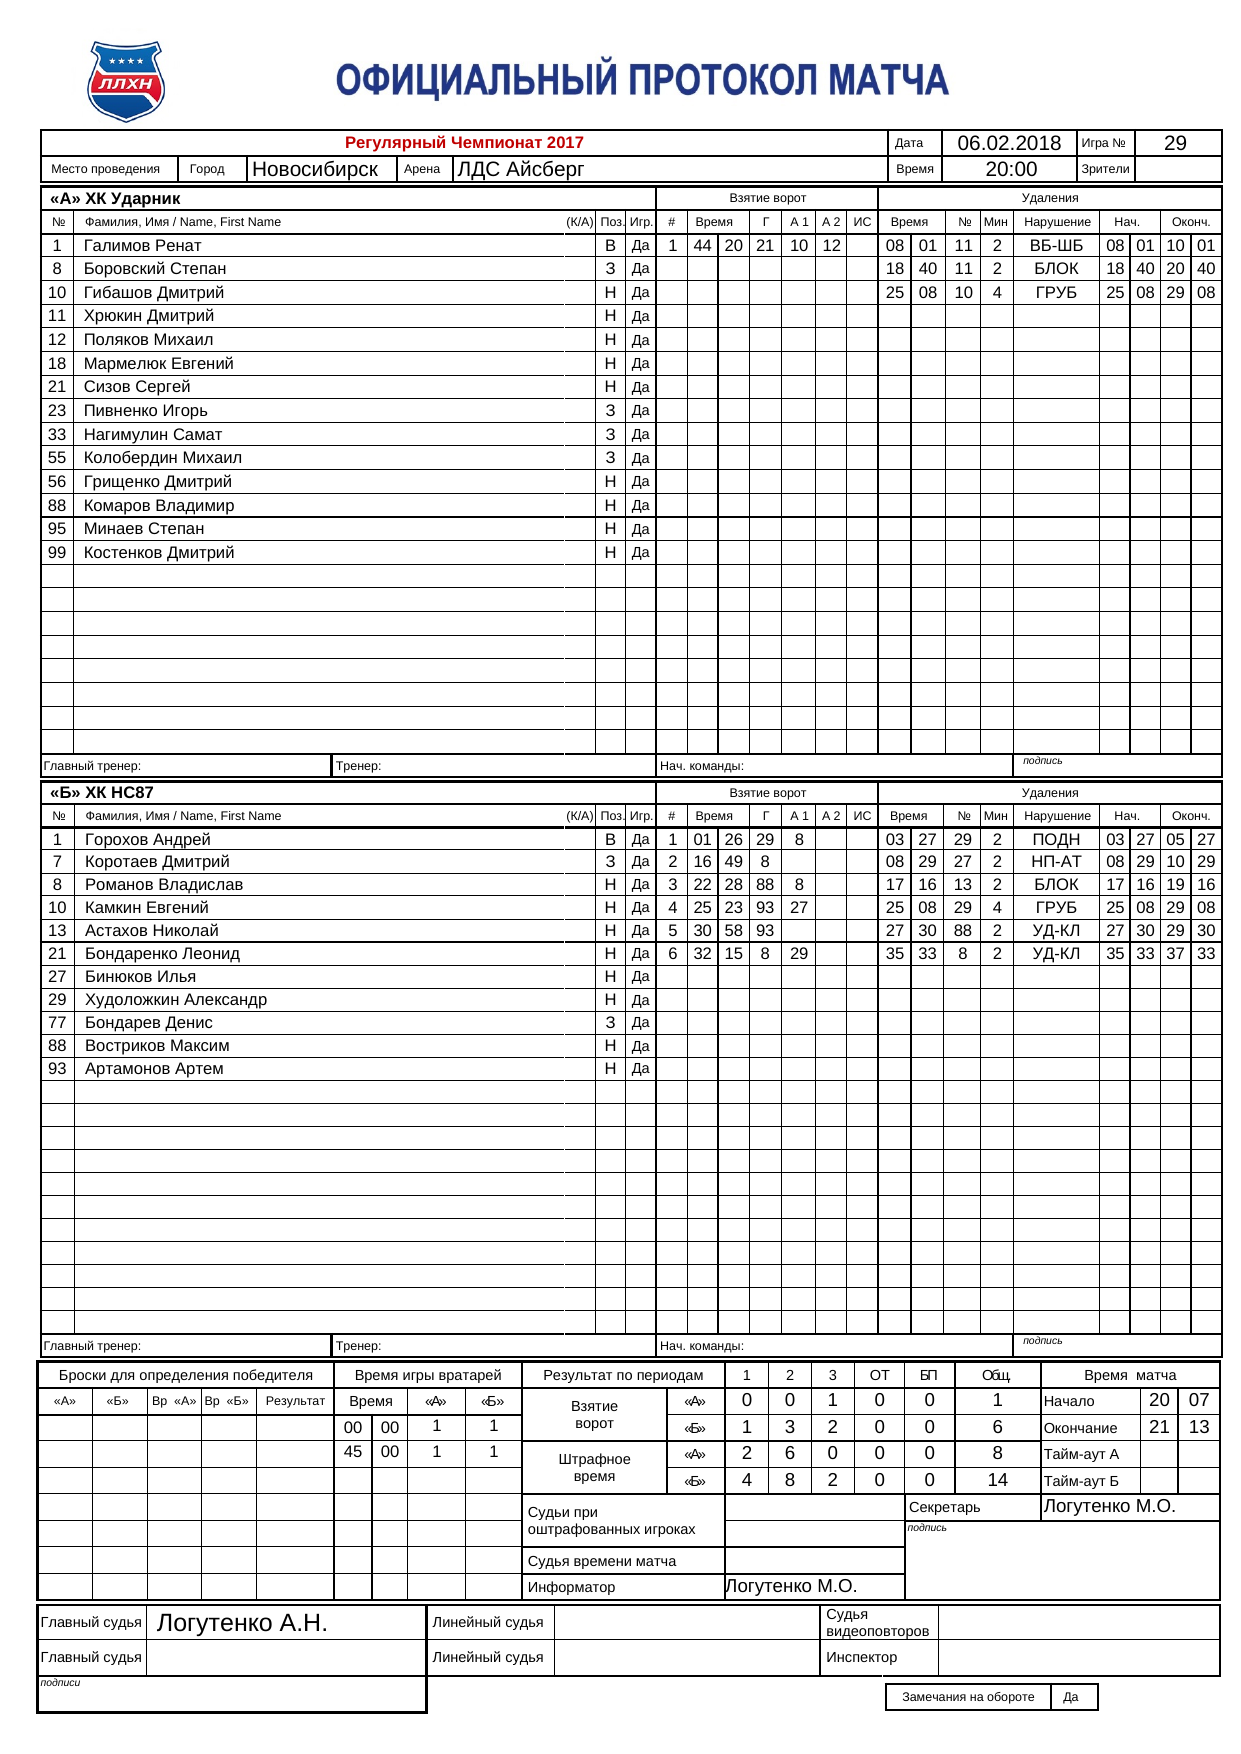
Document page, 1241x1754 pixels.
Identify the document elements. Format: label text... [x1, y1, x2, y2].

table_cell [565, 565, 595, 587]
table_cell 2 [726, 1442, 768, 1467]
table_cell [782, 850, 815, 872]
table_cell [657, 352, 687, 374]
table_cell [719, 518, 749, 540]
table_cell [565, 966, 595, 987]
table_cell Мармелюк Евгений [74, 352, 564, 374]
table_cell 2 [981, 874, 1013, 895]
table_cell [1131, 305, 1160, 327]
table_cell [1131, 470, 1160, 493]
table_cell Пивненко Игорь [74, 399, 564, 422]
table_cell [39, 1547, 92, 1573]
table_cell [565, 235, 595, 256]
table_cell [1100, 636, 1129, 658]
table_cell [1161, 612, 1190, 634]
table_cell [1161, 1035, 1190, 1057]
table_cell Время [879, 805, 943, 826]
table_cell [257, 1468, 333, 1493]
table_cell [719, 1219, 749, 1241]
table_cell Н [596, 1035, 625, 1057]
table_cell Да [626, 920, 655, 941]
table_cell [596, 730, 625, 753]
table_cell Астахов Николай [75, 920, 564, 941]
table_cell [912, 989, 943, 1011]
table_cell 21 [750, 235, 781, 256]
table_cell [946, 352, 980, 374]
table_cell [946, 399, 980, 422]
table_cell Да [626, 829, 655, 849]
table_cell [1192, 1081, 1221, 1103]
table_cell УД-КЛ [1014, 920, 1099, 941]
table_header Броски для определения победителя [39, 1363, 333, 1387]
table_cell [719, 1265, 749, 1287]
table_cell [1192, 966, 1221, 987]
table_cell 30 [1192, 920, 1221, 941]
table_cell [565, 376, 595, 398]
table_cell [1100, 446, 1129, 469]
table_cell [373, 1521, 407, 1546]
table_cell [1014, 588, 1099, 611]
table_cell [981, 494, 1013, 516]
table_cell [912, 707, 945, 729]
table_cell Главный тренер: [42, 755, 330, 776]
table_cell [816, 328, 846, 351]
table_cell [1192, 659, 1221, 682]
table_cell Н [596, 541, 625, 564]
table_cell Грищенко Дмитрий [74, 470, 564, 493]
table_cell «Б» [93, 1389, 147, 1413]
table_cell [1014, 707, 1099, 729]
table_cell [1192, 636, 1221, 658]
table_cell [750, 683, 781, 706]
table_cell Начало [1042, 1389, 1140, 1413]
table_cell [847, 1288, 877, 1310]
table_cell [93, 1416, 147, 1440]
table_cell [816, 1265, 846, 1287]
table_cell [1100, 352, 1129, 374]
table_cell [1131, 518, 1160, 540]
table_cell [75, 1081, 564, 1103]
table_cell [750, 1127, 781, 1149]
table_cell [946, 470, 980, 493]
table_cell 05 [1161, 829, 1190, 849]
table_header 29 [1136, 131, 1221, 155]
table_cell [912, 1081, 943, 1103]
table_cell [912, 399, 945, 422]
table_header Взятие ворот [657, 188, 877, 209]
table_cell 0 [905, 1415, 954, 1440]
table_cell 8 [750, 943, 781, 964]
table_cell [1100, 399, 1129, 422]
table_cell Тренер: [333, 1335, 655, 1356]
table_cell [912, 1196, 943, 1218]
table_cell [74, 683, 564, 706]
table_cell [750, 707, 781, 729]
table_cell [1100, 1196, 1129, 1218]
table_cell 01 [1131, 235, 1160, 256]
table_cell [1131, 1219, 1160, 1241]
table_cell [981, 423, 1013, 445]
table_cell [719, 1035, 749, 1057]
table_cell 7 [42, 850, 74, 872]
table_header 2 [769, 1363, 811, 1387]
table_cell [596, 565, 625, 587]
table_cell Судьи при оштрафованных игроках [523, 1495, 724, 1546]
table_cell [148, 1416, 201, 1440]
table_cell [847, 1058, 877, 1079]
table_cell [944, 1219, 980, 1241]
table_cell [93, 1574, 147, 1599]
table_cell [782, 966, 815, 987]
table_header Время матча [1042, 1363, 1219, 1387]
table_cell [39, 1441, 92, 1467]
table_cell [981, 518, 1013, 540]
table_cell [719, 1058, 749, 1079]
table_cell [688, 399, 717, 422]
table_cell Игр. [626, 805, 655, 826]
table_cell Худоложкин Александр [75, 989, 564, 1011]
table_cell 8 [782, 874, 815, 895]
table_cell [657, 257, 687, 280]
table_cell [719, 1242, 749, 1264]
table_cell [719, 541, 749, 564]
table_cell [946, 423, 980, 445]
table_cell [847, 494, 877, 516]
table_cell 77 [42, 1012, 74, 1033]
table_cell [816, 1196, 846, 1218]
table_cell [847, 829, 877, 849]
table_cell [981, 328, 1013, 351]
table_cell [782, 305, 815, 327]
table_cell [879, 328, 910, 351]
table_cell [1192, 1265, 1221, 1287]
table_cell [657, 376, 687, 398]
table_cell Н [596, 305, 625, 327]
table_cell [816, 470, 846, 493]
table_cell НП-АТ [1014, 850, 1099, 872]
table_cell [565, 352, 595, 374]
table_cell [148, 1547, 201, 1573]
table_cell 20 [1161, 257, 1190, 280]
table_cell 01 [912, 235, 945, 256]
table_cell [847, 1196, 877, 1218]
table_cell [565, 1104, 595, 1126]
table_cell [39, 1494, 92, 1520]
table_cell [782, 1035, 815, 1057]
table_cell [39, 1521, 92, 1546]
table_cell Да [626, 874, 655, 895]
table_cell [657, 494, 687, 516]
table_cell Вр «А» [148, 1389, 201, 1413]
table_cell 10 [946, 281, 980, 303]
table_cell 07 [1179, 1389, 1219, 1413]
table_cell [688, 730, 717, 753]
table_cell [428, 1677, 882, 1711]
table_cell [75, 1196, 564, 1218]
table_cell З [596, 423, 625, 445]
table_cell Поляков Михаил [74, 328, 564, 351]
table_cell 2 [981, 235, 1013, 256]
table_cell [657, 683, 687, 706]
table_cell [1014, 399, 1099, 422]
table_cell 8 [42, 874, 74, 895]
table_cell [816, 1150, 846, 1172]
table_cell [782, 352, 815, 374]
table_cell [750, 494, 781, 516]
table_cell 23 [42, 399, 73, 422]
table_cell [912, 1058, 943, 1079]
table_cell [750, 612, 781, 634]
table_cell [1141, 1441, 1177, 1467]
table_cell [1100, 494, 1129, 516]
table_cell [912, 376, 945, 398]
table_cell [981, 636, 1013, 658]
table_cell Н [596, 376, 625, 398]
table_cell [750, 305, 781, 327]
table_cell [408, 1521, 465, 1546]
table_cell 00 [335, 1416, 371, 1440]
table_cell 13 [42, 920, 74, 941]
table_cell [688, 989, 717, 1011]
table_cell [565, 281, 595, 303]
table_cell [565, 1035, 595, 1057]
table_cell [816, 352, 846, 374]
table_cell [565, 1150, 595, 1172]
table_cell [42, 1265, 74, 1287]
table_cell [816, 399, 846, 422]
table_cell [555, 1640, 819, 1675]
table_cell [74, 612, 564, 634]
table_cell [912, 1150, 943, 1172]
table_header Да [1052, 1685, 1097, 1709]
table_cell [782, 707, 815, 729]
table_cell [42, 1081, 74, 1103]
table_cell [626, 659, 655, 682]
table_cell [912, 446, 945, 469]
table_cell [565, 1196, 595, 1218]
table_cell 45 [335, 1441, 371, 1467]
table_cell [981, 1058, 1013, 1079]
table_cell [750, 281, 781, 303]
table_cell Поз. [596, 805, 625, 826]
table_cell [148, 1574, 201, 1599]
table_cell [750, 518, 781, 540]
table_cell [596, 1104, 625, 1126]
table_cell [750, 423, 781, 445]
table_cell 1 [408, 1441, 465, 1467]
table_cell 21 [1141, 1415, 1177, 1440]
table_cell [912, 1219, 943, 1241]
table_cell [202, 1468, 256, 1493]
table_cell [912, 1035, 943, 1057]
table_cell [946, 730, 980, 753]
table_cell Окончание [1042, 1415, 1140, 1440]
table_cell [782, 565, 815, 587]
table_cell [946, 565, 980, 587]
table_cell В [596, 829, 625, 849]
table_cell 2 [812, 1468, 854, 1493]
table_cell [93, 1468, 147, 1493]
table_cell [42, 612, 73, 634]
table_cell [750, 659, 781, 682]
table_cell [1161, 1058, 1190, 1079]
table_cell [750, 989, 781, 1011]
table_cell 29 [944, 829, 980, 849]
table_cell 1 [42, 235, 73, 256]
table_cell [565, 399, 595, 422]
table_cell [466, 1468, 521, 1493]
table_cell [688, 659, 717, 682]
table_cell [1161, 446, 1190, 469]
table_cell Н [596, 1058, 625, 1079]
table_cell Оконч. [1161, 211, 1221, 233]
table_cell [847, 1219, 877, 1241]
table_cell Время [879, 211, 945, 233]
table_cell Н [596, 966, 625, 987]
table_cell [688, 446, 717, 469]
table_cell [883, 1677, 1220, 1681]
table_cell [1100, 1081, 1129, 1103]
table_cell [912, 659, 945, 682]
table_cell [879, 352, 910, 374]
table_cell [981, 1127, 1013, 1149]
table_cell [202, 1574, 256, 1599]
table_cell [847, 470, 877, 493]
table_cell [1014, 659, 1099, 682]
table_cell [657, 281, 687, 303]
table_cell [596, 636, 625, 658]
table_cell [847, 281, 877, 303]
table_cell [816, 1288, 846, 1310]
table_cell 30 [688, 920, 717, 941]
table_cell [1014, 518, 1099, 540]
table_cell [782, 446, 815, 469]
table_cell [1100, 1173, 1129, 1195]
table_cell Вр «Б» [202, 1389, 256, 1413]
table_cell [42, 1104, 74, 1126]
table_cell Тренер: [333, 755, 655, 776]
table_cell [1192, 446, 1221, 469]
table_cell Время [688, 211, 749, 233]
table_cell [847, 1242, 877, 1264]
table_cell [75, 1150, 564, 1172]
table_cell [626, 1311, 655, 1333]
table_cell [782, 659, 815, 682]
table_cell [42, 1288, 74, 1310]
table_cell [944, 1311, 980, 1333]
table_cell [816, 423, 846, 445]
table_cell БЛОК [1014, 257, 1099, 280]
table_cell [944, 1058, 980, 1079]
table_cell [879, 541, 910, 564]
table_cell [1192, 1219, 1221, 1241]
table_cell [1014, 1242, 1099, 1264]
table_cell Да [626, 943, 655, 964]
table_cell Время [335, 1389, 407, 1413]
table_cell [1100, 1242, 1129, 1264]
table_cell [1179, 1468, 1219, 1493]
table_cell [879, 305, 910, 327]
table_cell Н [596, 896, 625, 918]
table_cell [946, 636, 980, 658]
table_cell [750, 257, 781, 280]
table_cell [408, 1547, 465, 1573]
table_cell Г [750, 211, 781, 233]
table_cell В [596, 235, 625, 256]
table_cell [1131, 494, 1160, 516]
table_cell 27 [1131, 829, 1160, 849]
table_cell [816, 565, 846, 587]
table_cell [657, 659, 687, 682]
table_cell [555, 1606, 819, 1639]
table_cell Г [750, 805, 781, 826]
table_cell [750, 446, 781, 469]
table_cell [1100, 376, 1129, 398]
table_cell [1014, 989, 1099, 1011]
table_cell [981, 1104, 1013, 1126]
table_cell [688, 541, 717, 564]
table_cell [816, 1219, 846, 1241]
table_cell «Б» [668, 1415, 724, 1440]
table_cell [1100, 305, 1129, 327]
table_header ОТ [855, 1363, 904, 1387]
table_cell [719, 683, 749, 706]
table_cell 88 [750, 874, 781, 895]
table_cell [565, 874, 595, 895]
table_cell [782, 1219, 815, 1241]
table_cell Да [626, 896, 655, 918]
table_cell [719, 1288, 749, 1310]
table_cell [93, 1521, 147, 1546]
table_cell [688, 1012, 717, 1033]
table_cell [847, 446, 877, 469]
table_cell [1131, 376, 1160, 398]
table_cell [626, 1242, 655, 1264]
table_cell [782, 399, 815, 422]
table_header 3 [812, 1363, 854, 1387]
table_cell [981, 376, 1013, 398]
table_cell [944, 1081, 980, 1103]
table_cell [1014, 1196, 1099, 1218]
table_cell [596, 612, 625, 634]
table_cell [657, 541, 687, 564]
table_cell 88 [42, 1035, 74, 1057]
table_cell Минаев Степан [74, 518, 564, 540]
table_cell [657, 1104, 687, 1126]
table_cell [879, 423, 910, 445]
table_header Игра № [1078, 131, 1134, 155]
table_cell [782, 1127, 815, 1149]
table_cell Да [626, 423, 655, 445]
table_cell [1014, 1012, 1099, 1033]
table_cell [1100, 588, 1129, 611]
table_cell [1161, 1173, 1190, 1195]
table_cell [1100, 565, 1129, 587]
table_cell [1014, 636, 1099, 658]
table_cell [688, 966, 717, 987]
table_cell [408, 1574, 465, 1599]
table_cell [657, 1127, 687, 1149]
table_cell [1131, 612, 1160, 634]
table_cell [688, 565, 717, 587]
table_cell [1161, 423, 1190, 445]
table_cell З [596, 1012, 625, 1033]
table_cell [750, 1058, 781, 1079]
table_cell Логутенко А.Н. [147, 1606, 425, 1639]
table_header Удаления [879, 783, 1221, 803]
table_cell [879, 588, 910, 611]
table_cell 20 [1141, 1389, 1177, 1413]
table_cell [1131, 328, 1160, 351]
table_cell [782, 1311, 815, 1333]
table_cell [981, 1150, 1013, 1172]
table_cell [1100, 328, 1129, 351]
table_cell [719, 1012, 749, 1033]
table_cell 27 [879, 920, 910, 941]
table_cell 21 [42, 376, 73, 398]
table_cell [565, 541, 595, 564]
table_cell [1161, 1265, 1190, 1287]
table_cell [782, 588, 815, 611]
table_cell 33 [42, 423, 73, 445]
table_cell [879, 1242, 910, 1264]
table_cell [565, 730, 595, 753]
table_cell [688, 470, 717, 493]
table_cell [719, 707, 749, 729]
table_cell [596, 1127, 625, 1149]
table_cell [1014, 423, 1099, 445]
table_cell [1131, 588, 1160, 611]
table_cell Н [596, 281, 625, 303]
table_cell [782, 376, 815, 398]
table_cell [626, 1127, 655, 1149]
table_cell 16 [1192, 874, 1221, 895]
table_cell [879, 707, 910, 729]
table_cell [657, 1150, 687, 1172]
table_cell 08 [879, 850, 910, 872]
table_cell [657, 1242, 687, 1264]
table_cell [816, 1081, 846, 1103]
table_cell [657, 328, 687, 351]
table_cell [847, 636, 877, 658]
table_cell [688, 588, 717, 611]
table_cell [981, 1219, 1013, 1241]
table_cell Коротаев Дмитрий [75, 850, 564, 872]
table_cell [1131, 1058, 1160, 1079]
table_cell (К/А) [565, 805, 595, 826]
table_header Регулярный Чемпионат 2017 [42, 131, 887, 155]
table_cell [847, 1035, 877, 1057]
table_cell [847, 1012, 877, 1033]
table_cell [946, 659, 980, 682]
table_cell [42, 1150, 74, 1172]
table_cell 18 [1100, 257, 1129, 280]
table_cell Город [179, 157, 246, 181]
table_cell [1100, 707, 1129, 729]
table_cell [565, 1012, 595, 1033]
table_cell [847, 989, 877, 1011]
table_cell [879, 683, 910, 706]
table_cell 0 [905, 1389, 954, 1413]
table_cell 0 [905, 1468, 954, 1493]
table_cell [912, 352, 945, 374]
table_cell [1161, 588, 1190, 611]
table_cell [688, 707, 717, 729]
table_cell [688, 281, 717, 303]
table_cell Комаров Владимир [74, 494, 564, 516]
table_cell [750, 636, 781, 658]
table_cell [719, 423, 749, 445]
table_cell [816, 636, 846, 658]
table_cell 3 [769, 1415, 811, 1440]
table_cell [847, 1265, 877, 1287]
table_cell [750, 588, 781, 611]
table_cell [879, 1196, 910, 1218]
table_cell Н [596, 943, 625, 964]
table_cell [879, 659, 910, 682]
table_cell 88 [944, 920, 980, 941]
table_cell 01 [688, 829, 717, 849]
table_cell 1 [466, 1441, 521, 1467]
table_cell Зрители [1078, 157, 1134, 181]
table_cell 8 [750, 850, 781, 872]
table_cell [750, 1196, 781, 1218]
table_cell 2 [981, 829, 1013, 849]
table_cell [626, 730, 655, 753]
table_cell [1161, 352, 1190, 374]
table_cell [1131, 1035, 1160, 1057]
table_cell [596, 707, 625, 729]
table_cell [1192, 1012, 1221, 1033]
table_cell [1179, 1441, 1219, 1467]
table_header Дата [889, 131, 941, 155]
table_cell [816, 989, 846, 1011]
table_cell [847, 943, 877, 964]
table_cell [1161, 1012, 1190, 1033]
table_cell [912, 541, 945, 564]
table_cell 10 [782, 235, 815, 256]
table_cell [946, 305, 980, 327]
table_cell [847, 659, 877, 682]
table_cell [750, 1288, 781, 1310]
table_cell 33 [912, 943, 943, 964]
table_cell [657, 730, 687, 753]
table_cell [847, 730, 877, 753]
table_cell [847, 352, 877, 374]
table_cell [912, 730, 945, 753]
table_cell [912, 636, 945, 658]
table_cell [750, 1081, 781, 1103]
table_cell подписи [39, 1677, 425, 1711]
table_cell [1192, 1311, 1221, 1333]
table_cell [565, 1265, 595, 1287]
table_cell Новосибирск [248, 157, 396, 181]
table_cell [596, 659, 625, 682]
table_cell [981, 707, 1013, 729]
table_cell [626, 588, 655, 611]
table_cell [879, 1288, 910, 1310]
table_cell [688, 518, 717, 540]
table_cell ЛДС Айсберг [454, 157, 887, 181]
table_cell [1014, 612, 1099, 634]
table_cell [657, 1035, 687, 1057]
table_cell [626, 683, 655, 706]
table_cell 49 [719, 850, 749, 872]
table_cell 0 [905, 1442, 954, 1467]
table_cell [912, 494, 945, 516]
table_header Замечания на обороте [887, 1685, 1050, 1709]
table_cell [1192, 612, 1221, 634]
table_cell 2 [981, 920, 1013, 941]
table_cell [1014, 683, 1099, 706]
table_cell Штрафное время [523, 1442, 666, 1493]
table_cell [74, 730, 564, 753]
table_cell [1131, 966, 1160, 987]
table_cell [657, 1081, 687, 1103]
table_cell [1100, 518, 1129, 540]
table_cell Да [626, 494, 655, 516]
table_cell 2 [981, 850, 1013, 872]
table_cell 40 [912, 257, 945, 280]
table_cell [75, 1127, 564, 1149]
table_cell [719, 1104, 749, 1126]
table_cell [944, 1012, 980, 1033]
table_cell 27 [944, 850, 980, 872]
table_cell [1192, 1127, 1221, 1149]
table_cell [565, 1173, 595, 1195]
table_cell [816, 659, 846, 682]
table_cell [1192, 1288, 1221, 1310]
table_cell [1192, 707, 1221, 729]
table_cell 12 [42, 328, 73, 351]
table_cell [565, 1219, 595, 1241]
table_cell [1131, 1150, 1160, 1172]
table_cell [719, 470, 749, 493]
table_cell [847, 423, 877, 445]
table_cell [408, 1494, 465, 1520]
table_cell [565, 989, 595, 1011]
table_cell Тайм-аут Б [1042, 1468, 1140, 1493]
table_cell [75, 1219, 564, 1241]
table_cell [879, 470, 910, 493]
table_cell [879, 565, 910, 587]
table_cell [1141, 1468, 1177, 1493]
table_cell Да [626, 1035, 655, 1057]
table_cell [981, 1288, 1013, 1310]
table_cell 58 [719, 920, 749, 941]
table_cell [750, 966, 781, 987]
table_cell З [596, 850, 625, 872]
table_cell [944, 1104, 980, 1126]
table_cell [75, 1288, 564, 1310]
table_cell [1131, 1196, 1160, 1218]
table_cell [565, 1127, 595, 1149]
table_cell [1100, 1104, 1129, 1126]
table_cell 29 [1131, 850, 1160, 872]
table_cell [335, 1521, 371, 1546]
table_cell [466, 1521, 521, 1546]
table_cell 29 [912, 850, 943, 872]
table_cell [1014, 1127, 1099, 1149]
table_cell [981, 565, 1013, 587]
table_cell 2 [981, 257, 1013, 280]
table_cell [1192, 352, 1221, 374]
table_cell Нач. [1100, 211, 1160, 233]
table_cell [257, 1416, 333, 1440]
table_cell [565, 659, 595, 682]
table_cell [816, 730, 846, 753]
table_cell 1 [408, 1416, 465, 1440]
table_cell [750, 1311, 781, 1333]
table_cell [946, 588, 980, 611]
table_cell 40 [1192, 257, 1221, 280]
table_cell [657, 588, 687, 611]
table_cell 10 [1161, 235, 1190, 256]
table_cell [1100, 1012, 1129, 1033]
table_cell Нарушение [1014, 805, 1099, 826]
table_cell [879, 1219, 910, 1241]
table_cell [847, 874, 877, 895]
table_cell [565, 423, 595, 445]
table_cell [879, 1012, 910, 1033]
table_cell 93 [42, 1058, 74, 1079]
table_cell [847, 683, 877, 706]
table_cell [1161, 1242, 1190, 1264]
table_cell Мин [981, 211, 1013, 233]
table_cell 29 [782, 943, 815, 964]
table_cell [373, 1547, 407, 1573]
table_cell [719, 565, 749, 587]
table_cell [944, 1288, 980, 1310]
table_cell 1 [956, 1389, 1040, 1413]
table_cell 29 [944, 896, 980, 918]
table_cell [879, 1104, 910, 1126]
table_cell [879, 494, 910, 516]
table_cell [147, 1640, 425, 1675]
table_cell 30 [912, 920, 943, 941]
table_cell [750, 1242, 781, 1264]
table_cell [257, 1521, 333, 1546]
table_cell [782, 1081, 815, 1103]
table_cell [75, 1242, 564, 1264]
table_cell [565, 518, 595, 540]
table_cell [688, 1219, 717, 1241]
table_cell [626, 1150, 655, 1172]
table_cell [782, 494, 815, 516]
table_cell [1131, 1265, 1160, 1287]
table_cell [750, 565, 781, 587]
table_cell 12 [816, 235, 846, 256]
table_cell [1161, 541, 1190, 564]
table_cell [626, 612, 655, 634]
table_cell Судья времени матча [523, 1548, 724, 1573]
table_cell [912, 1242, 943, 1264]
table_cell [847, 588, 877, 611]
table_cell [1014, 470, 1099, 493]
table_cell [912, 1311, 943, 1333]
table_cell [565, 446, 595, 469]
table_cell 20 [719, 235, 749, 256]
table_cell 88 [42, 494, 73, 516]
table_cell 10 [1161, 850, 1190, 872]
table_cell [1161, 989, 1190, 1011]
table_cell [657, 470, 687, 493]
table_cell [847, 707, 877, 729]
table_cell [688, 1081, 717, 1103]
table_cell [657, 1058, 687, 1079]
table_cell 6 [769, 1442, 811, 1467]
table_cell 8 [42, 257, 73, 280]
table_cell [657, 305, 687, 327]
table_cell [596, 1081, 625, 1103]
table_cell [565, 328, 595, 351]
table_cell [565, 305, 595, 327]
table_cell [688, 1311, 717, 1333]
table_cell 13 [1179, 1415, 1219, 1440]
table_cell [981, 659, 1013, 682]
table_cell Главный судья [39, 1640, 146, 1675]
table_cell 30 [1131, 920, 1160, 941]
table_cell [879, 1311, 910, 1333]
table_cell [1131, 1081, 1160, 1103]
table_cell [1192, 470, 1221, 493]
table_cell Да [626, 1058, 655, 1079]
table_cell Да [626, 281, 655, 303]
table_cell [596, 1288, 625, 1310]
table_cell 8 [956, 1442, 1040, 1467]
table_cell [1192, 1196, 1221, 1218]
table_cell [74, 707, 564, 729]
table_cell 8 [944, 943, 980, 964]
table_cell [688, 352, 717, 374]
table_cell [750, 352, 781, 374]
table_cell 11 [42, 305, 73, 327]
table_cell Хрюкин Дмитрий [74, 305, 564, 327]
table_cell [719, 446, 749, 469]
table_cell [1131, 399, 1160, 422]
table_cell [816, 1242, 846, 1264]
table_cell 25 [879, 281, 910, 303]
table_header Общ. [956, 1363, 1040, 1387]
table_cell [981, 1173, 1013, 1195]
table_cell [912, 1265, 943, 1287]
table_cell [944, 1242, 980, 1264]
table_cell Инспектор [821, 1640, 938, 1675]
table_cell 26 [719, 829, 749, 849]
table_cell [1014, 966, 1099, 987]
table_cell [74, 659, 564, 682]
table_cell [981, 305, 1013, 327]
table_cell «А» [668, 1389, 724, 1413]
table_cell [1100, 1311, 1129, 1333]
table_cell [1014, 328, 1099, 351]
table_cell [879, 966, 910, 987]
table_cell 1 [726, 1415, 768, 1440]
table_cell 6 [657, 943, 687, 964]
table_cell [816, 1311, 846, 1333]
table_cell [1100, 659, 1129, 682]
picture [5, 28, 1179, 129]
table_cell Колобердин Михаил [74, 446, 564, 469]
table_cell 29 [1161, 896, 1190, 918]
table_cell [1100, 1058, 1129, 1079]
table_cell [750, 399, 781, 422]
table_cell Бондаренко Леонид [75, 943, 564, 964]
table_cell [257, 1441, 333, 1467]
table_cell [75, 1173, 564, 1195]
table_cell 4 [726, 1468, 768, 1493]
table_cell [912, 423, 945, 445]
table_cell [719, 730, 749, 753]
table_cell 08 [1131, 896, 1160, 918]
table_cell [847, 518, 877, 540]
table_cell [912, 565, 945, 587]
table_cell [1131, 1311, 1160, 1333]
table_cell [75, 1311, 564, 1333]
table_cell 0 [726, 1389, 768, 1413]
table_cell [1100, 612, 1129, 634]
table_cell Да [626, 470, 655, 493]
table_cell [981, 1242, 1013, 1264]
table_cell [1161, 659, 1190, 682]
table_cell [626, 1081, 655, 1103]
table_cell [335, 1494, 371, 1520]
table_cell [981, 1311, 1013, 1333]
table_cell [1161, 707, 1190, 729]
table_cell [1131, 989, 1160, 1011]
table_cell [847, 541, 877, 564]
table_cell Гибашов Дмитрий [74, 281, 564, 303]
table_cell [657, 636, 687, 658]
table_cell Бинюков Илья [75, 966, 564, 987]
table_cell [688, 1265, 717, 1287]
table_cell [847, 235, 877, 256]
table_cell Нач. [1100, 805, 1160, 826]
table_cell 08 [1192, 281, 1221, 303]
table_cell Да [626, 541, 655, 564]
table_cell 08 [1131, 281, 1160, 303]
table_cell [1131, 352, 1160, 374]
table_cell [657, 565, 687, 587]
table_cell [719, 1311, 749, 1333]
table_cell [981, 612, 1013, 634]
table_cell [719, 659, 749, 682]
table_cell [626, 636, 655, 658]
table_cell [944, 1265, 980, 1287]
table_cell [1131, 683, 1160, 706]
table_cell [879, 612, 910, 634]
table_cell [1014, 1288, 1099, 1310]
table_cell 1 [657, 235, 687, 256]
table_cell [657, 989, 687, 1011]
table_cell [816, 707, 846, 729]
table_cell [466, 1547, 521, 1573]
table_cell [565, 896, 595, 918]
table_cell «А» [39, 1389, 92, 1413]
table_cell [912, 683, 945, 706]
table_cell 22 [688, 874, 717, 895]
table_cell [1099, 1682, 1220, 1711]
table_cell Да [626, 518, 655, 540]
table_cell [1192, 683, 1221, 706]
table_header «Б» ХК HC87 [42, 783, 655, 803]
table_cell [202, 1494, 256, 1520]
table_cell [1100, 1127, 1129, 1149]
table_cell [688, 305, 717, 327]
table_cell [42, 1173, 74, 1195]
table_cell Бондарев Денис [75, 1012, 564, 1033]
table_cell [596, 1311, 625, 1333]
table_cell [944, 989, 980, 1011]
table_cell [944, 1127, 980, 1149]
table_cell [565, 707, 595, 729]
table_cell [719, 989, 749, 1011]
table_header 1 [726, 1363, 768, 1387]
table_cell [74, 565, 564, 587]
table_cell [816, 257, 846, 280]
table_cell [1192, 1035, 1221, 1057]
table_cell [1192, 730, 1221, 753]
table_cell [719, 494, 749, 516]
table_cell [847, 1104, 877, 1126]
table_cell [847, 612, 877, 634]
table_cell [847, 399, 877, 422]
table_cell [565, 683, 595, 706]
table_cell [782, 636, 815, 658]
table_cell [657, 423, 687, 445]
table_cell [42, 636, 73, 658]
table_cell Боровский Степан [74, 257, 564, 280]
table_cell [1192, 588, 1221, 611]
table_cell 99 [42, 541, 73, 564]
table_cell 08 [912, 896, 943, 918]
table_cell [981, 541, 1013, 564]
table_cell 08 [912, 281, 945, 303]
table_cell подпись [1014, 1335, 1221, 1356]
table_cell [596, 1219, 625, 1241]
table_cell [981, 352, 1013, 374]
table_cell № [42, 211, 73, 233]
table_cell [719, 1150, 749, 1172]
table_cell 2 [657, 850, 687, 872]
table_cell [565, 257, 595, 280]
table_cell [93, 1494, 147, 1520]
table_cell [1100, 1288, 1129, 1310]
table_cell № [944, 805, 980, 826]
table_cell [688, 1173, 717, 1195]
table_cell 5 [657, 920, 687, 941]
table_cell [816, 874, 846, 895]
table_cell [565, 494, 595, 516]
table_cell [1100, 470, 1129, 493]
table_cell [1014, 1219, 1099, 1241]
table_cell Да [626, 446, 655, 469]
table_cell [75, 1265, 564, 1287]
table_cell [1014, 730, 1099, 753]
table_cell [39, 1468, 92, 1493]
table_cell 35 [1100, 943, 1129, 964]
table_cell [1192, 565, 1221, 587]
table_cell Логутенко М.О. [1042, 1495, 1219, 1520]
table_cell 8 [782, 829, 815, 849]
table_cell Сизов Сергей [74, 376, 564, 398]
table_cell [782, 1058, 815, 1079]
table_cell 03 [879, 829, 910, 849]
table_cell [750, 376, 781, 398]
table_cell [981, 588, 1013, 611]
table_cell [816, 376, 846, 398]
table_cell [1192, 989, 1221, 1011]
table_header Время игры вратарей [335, 1363, 521, 1387]
table_cell [981, 1012, 1013, 1033]
table_cell 1 [812, 1389, 854, 1413]
table_cell [816, 850, 846, 872]
table_cell [816, 1058, 846, 1079]
table_cell [816, 1127, 846, 1149]
table_cell [1131, 636, 1160, 658]
table_cell [257, 1574, 333, 1599]
table_cell [42, 730, 73, 753]
table_cell [939, 1640, 1219, 1675]
table_cell [565, 920, 595, 941]
table_cell [1161, 636, 1190, 658]
table_cell [981, 1035, 1013, 1057]
table_cell 33 [1192, 943, 1221, 964]
table_cell [912, 1173, 943, 1195]
table_cell «Б» [668, 1468, 724, 1493]
table_cell [719, 1173, 749, 1195]
table_cell [148, 1494, 201, 1520]
table_cell 0 [855, 1468, 904, 1493]
table_cell [1161, 1127, 1190, 1149]
table_cell [565, 1058, 595, 1079]
table_cell [657, 446, 687, 469]
table_cell 25 [1100, 896, 1129, 918]
table_cell [1192, 1173, 1221, 1195]
table_cell [466, 1574, 521, 1599]
table_cell [42, 1311, 74, 1333]
table_cell [1131, 707, 1160, 729]
table_cell [1192, 541, 1221, 564]
table_cell [1192, 328, 1221, 351]
table_cell [782, 1288, 815, 1310]
table_cell [202, 1521, 256, 1546]
table_cell 27 [42, 966, 74, 987]
table_cell [750, 1012, 781, 1033]
table_cell [946, 541, 980, 564]
table_cell Фамилия, Имя / Name, First Name [75, 805, 565, 826]
table_cell подпись [906, 1522, 1219, 1599]
table_cell Судья видеоповторов [821, 1606, 938, 1639]
table_cell Горохов Андрей [75, 829, 564, 849]
table_cell [816, 518, 846, 540]
table_cell [816, 943, 846, 964]
table_cell [944, 1035, 980, 1057]
table_cell [1131, 1127, 1160, 1149]
table_cell [596, 1196, 625, 1218]
table_cell [981, 1196, 1013, 1218]
table_cell [1131, 659, 1160, 682]
table_cell [879, 399, 910, 422]
table_cell [42, 1219, 74, 1241]
table_cell [688, 636, 717, 658]
table_cell [1161, 730, 1190, 753]
table_cell 13 [944, 874, 980, 895]
table_cell [816, 920, 846, 941]
table_cell Тайм-аут А [1042, 1441, 1140, 1467]
table_cell [816, 446, 846, 469]
table_cell [782, 328, 815, 351]
table_cell [1161, 1311, 1190, 1333]
table_cell [373, 1468, 407, 1493]
table_cell [1161, 683, 1190, 706]
table_cell БЛОК [1014, 874, 1099, 895]
table_cell [657, 1288, 687, 1310]
table_cell [750, 541, 781, 564]
table_cell [847, 328, 877, 351]
table_cell 3 [657, 874, 687, 895]
table_cell 17 [1100, 874, 1129, 895]
table_cell [93, 1441, 147, 1467]
table_cell Игр. [626, 211, 655, 233]
table_cell [879, 1150, 910, 1172]
table_cell [750, 470, 781, 493]
table_cell [1131, 1288, 1160, 1310]
table_cell Место проведения [42, 157, 177, 181]
table_cell Н [596, 494, 625, 516]
table_cell [565, 470, 595, 493]
table_cell [750, 1219, 781, 1241]
table_cell Главный судья [39, 1606, 146, 1639]
table_cell [847, 920, 877, 941]
table_cell [42, 1196, 74, 1218]
table_cell Да [626, 989, 655, 1011]
table_cell [981, 683, 1013, 706]
table_cell [1161, 328, 1190, 351]
table_cell [1192, 1242, 1221, 1264]
table_cell [565, 943, 595, 964]
table_cell [1192, 399, 1221, 422]
table_cell [946, 494, 980, 516]
table_cell [782, 1104, 815, 1126]
table_cell [719, 612, 749, 634]
table_cell [596, 1265, 625, 1287]
table_cell Н [596, 920, 625, 941]
table_cell [596, 683, 625, 706]
table_cell [719, 588, 749, 611]
table_cell [1161, 518, 1190, 540]
table_cell 29 [1161, 920, 1190, 941]
table_cell 2 [812, 1415, 854, 1440]
table_cell 93 [750, 920, 781, 941]
table_cell [816, 281, 846, 303]
table_cell [1131, 565, 1160, 587]
table_cell [847, 376, 877, 398]
table_cell [1100, 966, 1129, 987]
table_cell [1014, 446, 1099, 469]
table_cell ГРУБ [1014, 896, 1099, 918]
table_cell № [42, 805, 74, 826]
table_cell подпись [1014, 755, 1221, 776]
table_cell УД-КЛ [1014, 943, 1099, 964]
table_cell 1 [42, 829, 74, 849]
table_cell [912, 1288, 943, 1310]
table_cell 6 [956, 1415, 1040, 1440]
table_cell [1014, 565, 1099, 587]
table_cell «А» [408, 1389, 465, 1413]
table_cell [782, 1196, 815, 1218]
table_cell [148, 1468, 201, 1493]
table_cell 25 [688, 896, 717, 918]
table_cell [939, 1606, 1219, 1639]
table_cell [719, 636, 749, 658]
table_cell [816, 541, 846, 564]
table_cell [719, 1081, 749, 1103]
table_cell 0 [855, 1389, 904, 1413]
table_cell 08 [1100, 235, 1129, 256]
table_cell [1192, 305, 1221, 327]
table_cell [782, 1173, 815, 1195]
table_cell [657, 399, 687, 422]
table_cell [944, 1196, 980, 1218]
table_cell [1100, 1219, 1129, 1241]
table_cell [1014, 305, 1099, 327]
table_cell Н [596, 328, 625, 351]
table_cell 35 [879, 943, 910, 964]
table_cell [1192, 1150, 1221, 1172]
table_cell [782, 423, 815, 445]
table_cell [626, 707, 655, 729]
table_cell [657, 1265, 687, 1287]
table_cell # [657, 805, 687, 826]
table_cell 27 [782, 896, 815, 918]
table_cell 95 [42, 518, 73, 540]
table_cell 4 [981, 896, 1013, 918]
table_cell 37 [1161, 943, 1190, 964]
table_cell [816, 1173, 846, 1195]
table_cell [750, 1104, 781, 1126]
table_cell [1100, 423, 1129, 445]
table_cell [1161, 470, 1190, 493]
table_cell Информатор [523, 1575, 724, 1599]
table_cell 0 [812, 1442, 854, 1467]
table_cell [565, 612, 595, 634]
table_cell [1100, 541, 1129, 564]
table_cell Романов Владислав [75, 874, 564, 895]
table_cell [688, 376, 717, 398]
table_cell [946, 518, 980, 540]
table_cell [782, 470, 815, 493]
table_cell [688, 1242, 717, 1264]
table_cell А 2 [816, 805, 846, 826]
table_cell [726, 1495, 904, 1520]
table_cell [847, 1127, 877, 1149]
table_cell [1161, 494, 1190, 516]
table_cell 0 [855, 1415, 904, 1440]
table_header Взятие ворот [657, 783, 877, 803]
table_cell [657, 1196, 687, 1218]
table_cell [847, 257, 877, 280]
table_cell 25 [879, 896, 910, 918]
table_cell 29 [750, 829, 781, 849]
table_header Удаления [879, 188, 1221, 209]
table_cell Оконч. [1161, 805, 1221, 826]
table_cell [879, 989, 910, 1011]
table_cell 08 [1192, 896, 1221, 918]
table_cell [1014, 1058, 1099, 1079]
table_cell [1161, 1150, 1190, 1172]
table_cell [816, 612, 846, 634]
table_header «А» ХК Ударник [42, 188, 655, 209]
table_cell [1014, 376, 1099, 398]
table_cell [912, 1012, 943, 1033]
table_cell 01 [1192, 235, 1221, 256]
table_cell [688, 423, 717, 445]
table_cell [981, 989, 1013, 1011]
table_cell (К/А) [565, 211, 595, 233]
table_cell «Б » [466, 1389, 521, 1413]
table_cell [816, 966, 846, 987]
table_cell [847, 1150, 877, 1172]
table_cell [257, 1547, 333, 1573]
table_cell 19 [1161, 874, 1190, 895]
table_cell [946, 328, 980, 351]
table_cell [596, 1173, 625, 1195]
table_cell А 1 [782, 805, 815, 826]
table_cell [688, 1150, 717, 1172]
table_cell [626, 1173, 655, 1195]
table_cell [782, 257, 815, 280]
table_cell Арена [398, 157, 452, 181]
table_cell [981, 1265, 1013, 1287]
table_cell [847, 1311, 877, 1333]
table_cell 1 [657, 829, 687, 849]
table_cell [946, 446, 980, 469]
table_cell 16 [912, 874, 943, 895]
table_cell [202, 1416, 256, 1440]
table_cell [75, 1104, 564, 1126]
table_cell [782, 1242, 815, 1264]
table_cell Артамонов Артем [75, 1058, 564, 1079]
table_cell [816, 494, 846, 516]
table_cell [626, 565, 655, 587]
table_cell Время [688, 805, 749, 826]
table_cell З [596, 399, 625, 422]
table_cell Галимов Ренат [74, 235, 564, 256]
table_cell [847, 1173, 877, 1195]
table_cell [1100, 683, 1129, 706]
table_cell [1161, 399, 1190, 422]
table_cell [657, 518, 687, 540]
table_cell [688, 494, 717, 516]
table_cell ИС [847, 805, 877, 826]
table_cell 18 [879, 257, 910, 280]
table_cell 17 [879, 874, 910, 895]
table_cell А 1 [782, 211, 815, 233]
table_cell 16 [1131, 874, 1160, 895]
table_cell [1161, 305, 1190, 327]
table_cell Да [626, 399, 655, 422]
table_cell [1014, 1311, 1099, 1333]
table_cell # [657, 211, 687, 233]
table_cell [596, 588, 625, 611]
table_cell [912, 328, 945, 351]
table_cell [944, 1150, 980, 1172]
table_cell [565, 829, 595, 849]
table_cell 29 [1192, 850, 1221, 872]
table_cell 18 [42, 352, 73, 374]
table_cell Н [596, 470, 625, 493]
table_cell [782, 1012, 815, 1033]
table_cell [626, 1219, 655, 1241]
table_cell [335, 1468, 371, 1493]
table_cell [816, 588, 846, 611]
table_cell 4 [981, 281, 1013, 303]
table_cell [466, 1494, 521, 1520]
table_cell [688, 612, 717, 634]
table_header Результат по периодам [523, 1363, 724, 1387]
table_cell [782, 730, 815, 753]
table_cell [657, 707, 687, 729]
table_cell [816, 305, 846, 327]
table_cell Секретарь [906, 1495, 1040, 1520]
table_cell 11 [946, 235, 980, 256]
table_cell [981, 730, 1013, 753]
table_cell Востриков Максим [75, 1035, 564, 1057]
table_cell [688, 257, 717, 280]
table_cell [912, 1127, 943, 1149]
table_cell [1136, 157, 1221, 181]
table_cell [847, 565, 877, 587]
table_cell [879, 1265, 910, 1287]
table_cell [1014, 1104, 1099, 1126]
table_cell [782, 1150, 815, 1172]
table_cell Логутенко М.О. [726, 1575, 904, 1599]
table_cell Да [626, 257, 655, 280]
table_cell Да [626, 966, 655, 987]
table_cell [816, 1035, 846, 1057]
table_cell [946, 612, 980, 634]
table_cell [719, 376, 749, 398]
table_cell [565, 850, 595, 872]
table_cell [565, 636, 595, 658]
table_cell [946, 376, 980, 398]
table_cell Поз. [596, 211, 625, 233]
table_cell [816, 1012, 846, 1033]
table_cell ПОДН [1014, 829, 1099, 849]
table_cell [750, 1265, 781, 1287]
table_cell [782, 612, 815, 634]
table_cell [657, 1219, 687, 1241]
table_cell [1131, 1012, 1160, 1033]
table_cell [847, 896, 877, 918]
table_cell 20:00 [943, 157, 1076, 181]
table_cell 32 [688, 943, 717, 964]
table_cell [981, 399, 1013, 422]
table_cell [688, 683, 717, 706]
table_cell [719, 328, 749, 351]
table_cell [1161, 1081, 1190, 1103]
table_cell [750, 730, 781, 753]
table_cell [719, 352, 749, 374]
table_cell [879, 446, 910, 469]
table_cell [42, 707, 73, 729]
table_cell 00 [373, 1416, 407, 1440]
table_cell [912, 966, 943, 987]
table_cell [688, 1104, 717, 1126]
table_cell [1192, 1058, 1221, 1079]
table_cell [1014, 1150, 1099, 1172]
table_cell [981, 966, 1013, 987]
table_cell [912, 470, 945, 493]
table_cell [42, 659, 73, 682]
table_cell [782, 683, 815, 706]
table_cell 29 [42, 989, 74, 1011]
table_cell [1131, 1173, 1160, 1195]
table_cell [726, 1521, 904, 1546]
table_cell З [596, 257, 625, 280]
table_cell Да [626, 328, 655, 351]
table_cell [42, 588, 73, 611]
table_cell ГРУБ [1014, 281, 1099, 303]
table_cell [719, 257, 749, 280]
table_cell [1014, 541, 1099, 564]
table_cell [1014, 1081, 1099, 1103]
table_cell Линейный судья [428, 1640, 554, 1675]
table_cell [1100, 730, 1129, 753]
table_cell Взятие ворот [523, 1389, 666, 1440]
table_cell [657, 966, 687, 987]
table_cell [847, 1081, 877, 1103]
table_cell [879, 636, 910, 658]
table_cell [408, 1468, 465, 1493]
table_cell 55 [42, 446, 73, 469]
table_cell 08 [879, 235, 910, 256]
table_cell [657, 1012, 687, 1033]
table_cell [202, 1547, 256, 1573]
table_cell ВБ-ШБ [1014, 235, 1099, 256]
table_cell 14 [956, 1468, 1040, 1493]
table_cell [726, 1548, 904, 1573]
table_cell [148, 1521, 201, 1546]
table_cell [657, 1173, 687, 1195]
table_cell [981, 470, 1013, 493]
table_cell [879, 1035, 910, 1057]
table_cell 15 [719, 943, 749, 964]
table_cell [39, 1574, 92, 1599]
table_cell [847, 966, 877, 987]
table_cell [1014, 352, 1099, 374]
table_cell Н [596, 874, 625, 895]
table_cell Да [626, 850, 655, 872]
table_cell [42, 683, 73, 706]
table_cell [1100, 989, 1129, 1011]
table_cell [202, 1441, 256, 1467]
table_cell Время [889, 157, 941, 181]
table_cell 23 [719, 896, 749, 918]
table_cell 08 [1100, 850, 1129, 872]
table_cell 4 [657, 896, 687, 918]
table_cell [565, 1311, 595, 1333]
table_cell [688, 328, 717, 351]
table_cell [1131, 541, 1160, 564]
table_cell [719, 1196, 749, 1218]
table_cell [1161, 1196, 1190, 1218]
table_cell [1100, 1265, 1129, 1287]
table_cell Да [626, 235, 655, 256]
table_cell [816, 1104, 846, 1126]
table_cell А 2 [816, 211, 846, 233]
table_cell [750, 1150, 781, 1172]
table_cell [74, 636, 564, 658]
table_cell [373, 1494, 407, 1520]
table_cell [1014, 1265, 1099, 1287]
table_cell [847, 850, 877, 872]
table_cell [93, 1547, 147, 1573]
table_cell 25 [1100, 281, 1129, 303]
table_cell [688, 1035, 717, 1057]
table_cell [74, 588, 564, 611]
table_cell [912, 518, 945, 540]
table_cell [373, 1574, 407, 1599]
table_cell [782, 541, 815, 564]
table_cell 21 [42, 943, 74, 964]
table_cell 1 [466, 1416, 521, 1440]
table_cell [626, 1288, 655, 1310]
table_cell ИС [847, 211, 877, 233]
table_cell [719, 281, 749, 303]
table_cell [750, 1035, 781, 1057]
table_cell [565, 1242, 595, 1264]
table_cell [912, 305, 945, 327]
table_cell [879, 1127, 910, 1149]
table_cell [847, 305, 877, 327]
table_cell Мин [981, 805, 1013, 826]
table_cell [816, 829, 846, 849]
table_cell Да [626, 376, 655, 398]
table_cell [1161, 966, 1190, 987]
table_cell [816, 896, 846, 918]
table_cell 2 [981, 943, 1013, 964]
table_cell Костенков Дмитрий [74, 541, 564, 564]
table_cell 0 [855, 1442, 904, 1467]
table_cell [565, 588, 595, 611]
table_cell [879, 730, 910, 753]
table_cell 10 [42, 281, 73, 303]
table_cell 8 [769, 1468, 811, 1493]
table_cell 11 [946, 257, 980, 280]
table_cell 33 [1131, 943, 1160, 964]
table_cell Да [626, 1012, 655, 1033]
table_cell [912, 588, 945, 611]
table_header 06.02.2018 [943, 131, 1076, 155]
table_cell [148, 1441, 201, 1467]
table_cell 0 [769, 1389, 811, 1413]
table_cell [596, 1242, 625, 1264]
table_cell 27 [1100, 920, 1129, 941]
table_cell [879, 1081, 910, 1103]
table_cell [257, 1494, 333, 1520]
table_cell Нарушение [1014, 211, 1099, 233]
table_cell [750, 1173, 781, 1195]
table_cell [944, 1173, 980, 1195]
table_cell [879, 376, 910, 398]
table_cell Главный тренер: [42, 1335, 330, 1356]
table_cell 28 [719, 874, 749, 895]
table_cell 56 [42, 470, 73, 493]
table_cell 27 [1192, 829, 1221, 849]
table_cell Н [596, 518, 625, 540]
table_cell [782, 518, 815, 540]
table_cell [946, 707, 980, 729]
table_cell [782, 1265, 815, 1287]
table_cell [565, 1081, 595, 1103]
table_cell [719, 305, 749, 327]
table_cell [1100, 1150, 1129, 1172]
table_cell [719, 399, 749, 422]
table_cell [879, 518, 910, 540]
table_cell [719, 966, 749, 987]
table_cell Камкин Евгений [75, 896, 564, 918]
table_cell [1131, 1242, 1160, 1264]
table_cell [42, 565, 73, 587]
table_cell Нач. команды: [657, 755, 1012, 776]
table_cell [657, 1311, 687, 1333]
table_cell Н [596, 989, 625, 1011]
table_cell [688, 1288, 717, 1310]
table_cell [626, 1265, 655, 1287]
table_cell [688, 1196, 717, 1218]
table_cell Нач. команды: [657, 1335, 1012, 1356]
table_cell [335, 1574, 371, 1599]
table_cell 29 [1161, 281, 1190, 303]
table_cell 93 [750, 896, 781, 918]
table_cell [657, 612, 687, 634]
table_cell Линейный судья [428, 1606, 554, 1639]
table_cell [1014, 1173, 1099, 1195]
table_cell 16 [688, 850, 717, 872]
table_cell [981, 446, 1013, 469]
table_cell [626, 1104, 655, 1126]
table_cell [1192, 423, 1221, 445]
table_cell 27 [912, 829, 943, 849]
table_cell [1161, 1288, 1190, 1310]
table_cell Н [596, 352, 625, 374]
table_cell [42, 1242, 74, 1264]
table_cell [565, 1288, 595, 1310]
table_cell [688, 1127, 717, 1149]
table_cell Результат [257, 1389, 333, 1413]
table_header БП [905, 1363, 954, 1387]
table_cell [1014, 494, 1099, 516]
table_cell [750, 328, 781, 351]
table_cell [782, 920, 815, 941]
table_cell 40 [1131, 257, 1160, 280]
table_cell [981, 1081, 1013, 1103]
table_cell [1100, 1035, 1129, 1057]
table_cell [1161, 1104, 1190, 1126]
table_cell [719, 1127, 749, 1149]
table_cell [39, 1416, 92, 1440]
table_cell [1161, 565, 1190, 587]
table_cell [912, 612, 945, 634]
table_cell Да [626, 352, 655, 374]
table_cell [912, 1104, 943, 1126]
table_cell «А» [668, 1442, 724, 1467]
table_cell [42, 1127, 74, 1149]
table_cell [944, 966, 980, 987]
table_cell [1161, 376, 1190, 398]
table_cell [1161, 1219, 1190, 1241]
table_cell [782, 989, 815, 1011]
table_cell № [946, 211, 980, 233]
table_cell Да [626, 305, 655, 327]
table_cell [1192, 494, 1221, 516]
table_cell [946, 683, 980, 706]
table_cell [1014, 1035, 1099, 1057]
table_cell [596, 1150, 625, 1172]
table_cell [1131, 730, 1160, 753]
table_cell 03 [1100, 829, 1129, 849]
table_cell [1131, 1104, 1160, 1126]
table_cell [782, 281, 815, 303]
table_cell 44 [688, 235, 717, 256]
table_cell 10 [42, 896, 74, 918]
table_cell [626, 1196, 655, 1218]
table_cell [1192, 1104, 1221, 1126]
table_cell [816, 683, 846, 706]
table_cell Нагимулин Самат [74, 423, 564, 445]
table_cell [335, 1547, 371, 1573]
table_cell [1131, 446, 1160, 469]
table_cell [879, 1058, 910, 1079]
table_cell [879, 1173, 910, 1195]
table_cell Фамилия, Имя / Name, First Name [74, 211, 565, 233]
table_cell З [596, 446, 625, 469]
table_cell 00 [373, 1441, 407, 1467]
table_cell [688, 1058, 717, 1079]
table_cell [1131, 423, 1160, 445]
table_cell [1192, 376, 1221, 398]
table_cell [1192, 518, 1221, 540]
